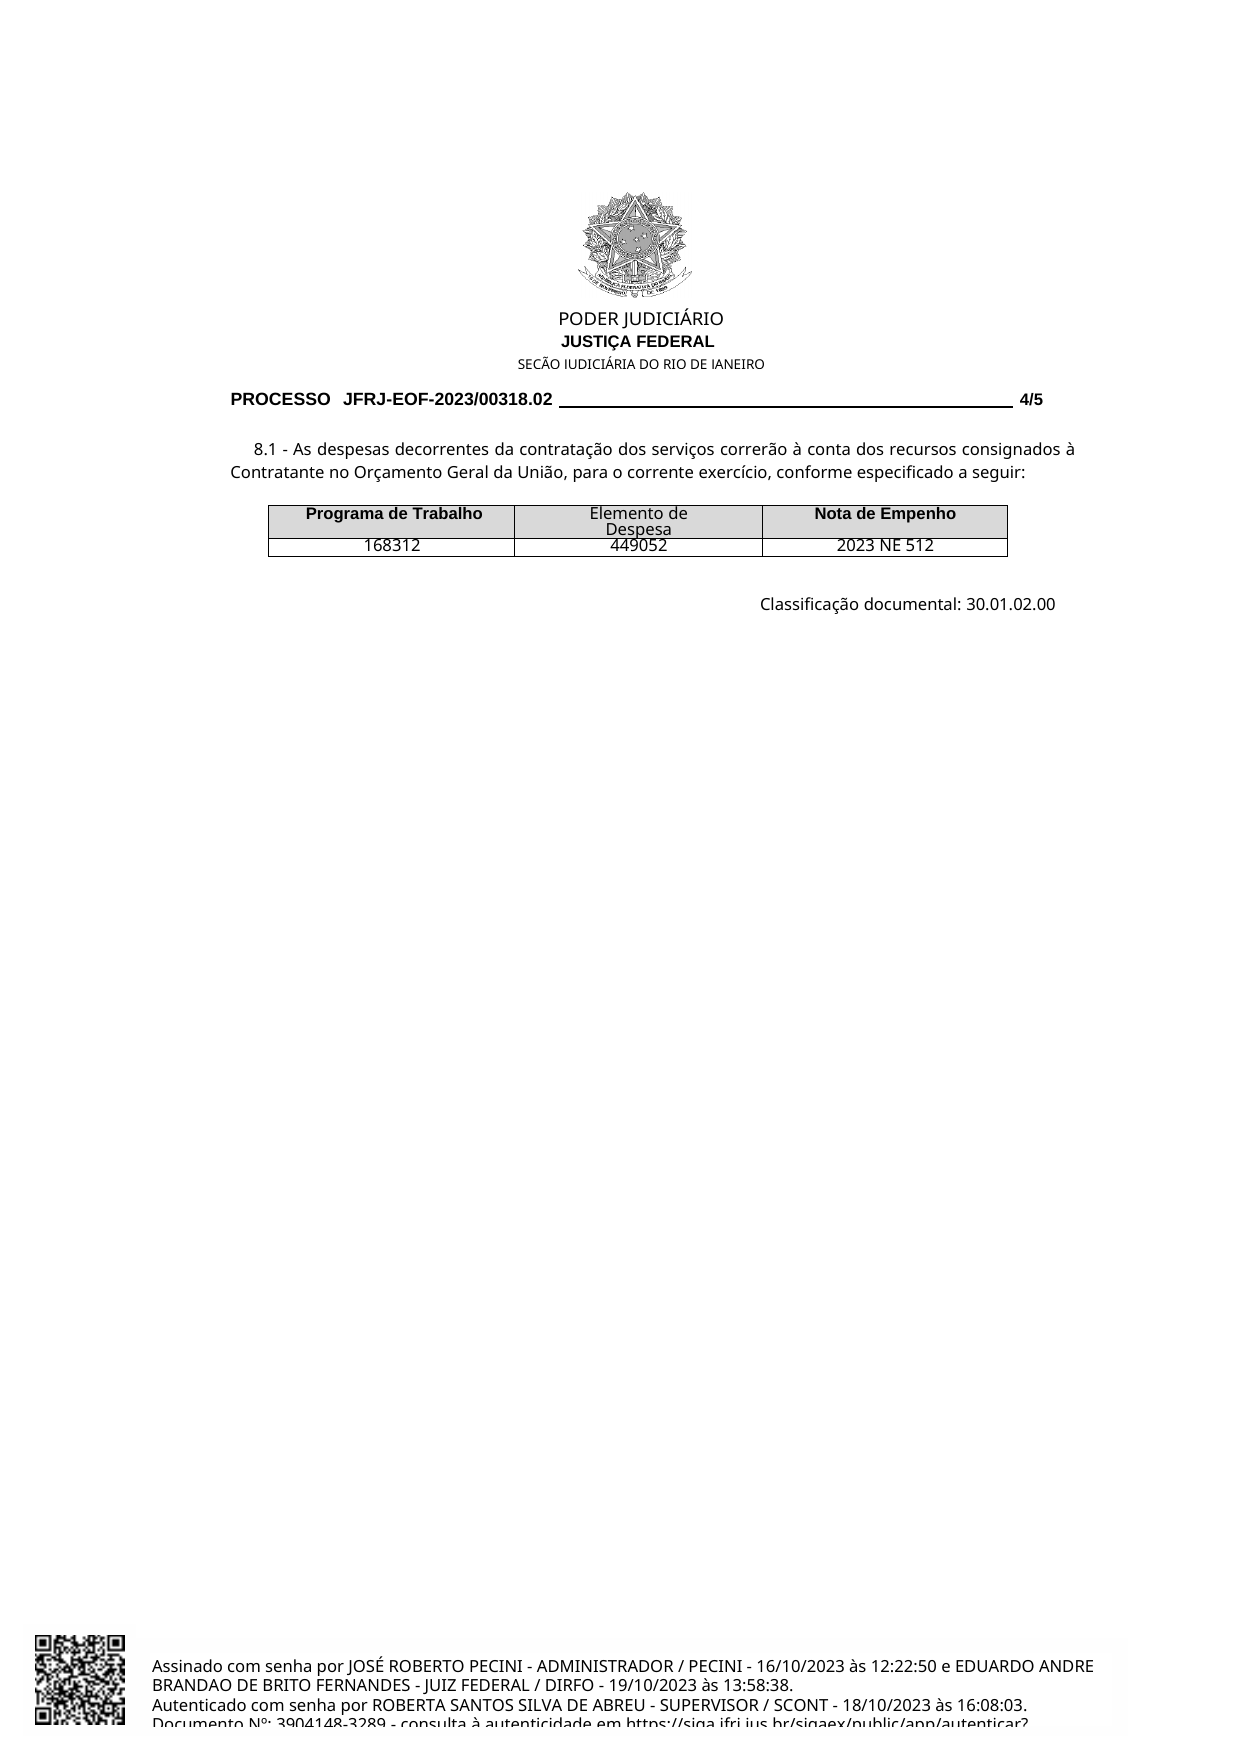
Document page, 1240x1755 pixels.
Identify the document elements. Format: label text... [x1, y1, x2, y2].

table_cell 2023 NE 512 [763, 539, 1007, 556]
table_header Elemento de Despesa [515, 506, 762, 538]
table_header Programa de Trabalho [269, 506, 514, 538]
table_cell 168312 [269, 539, 514, 556]
text Classificação documental: 30.01.02.00 [760, 592, 1239, 615]
table_cell 449052 [515, 539, 762, 556]
text 8.1 - As despesas decorrentes da contratação dos serviços correrão à conta dos recursos consignados à Contratante no Orçamento Geral da União, para o corrente exercício, conforme especificado a seguir: [230, 438, 1075, 483]
table_header Nota de Empenho [763, 506, 1007, 538]
